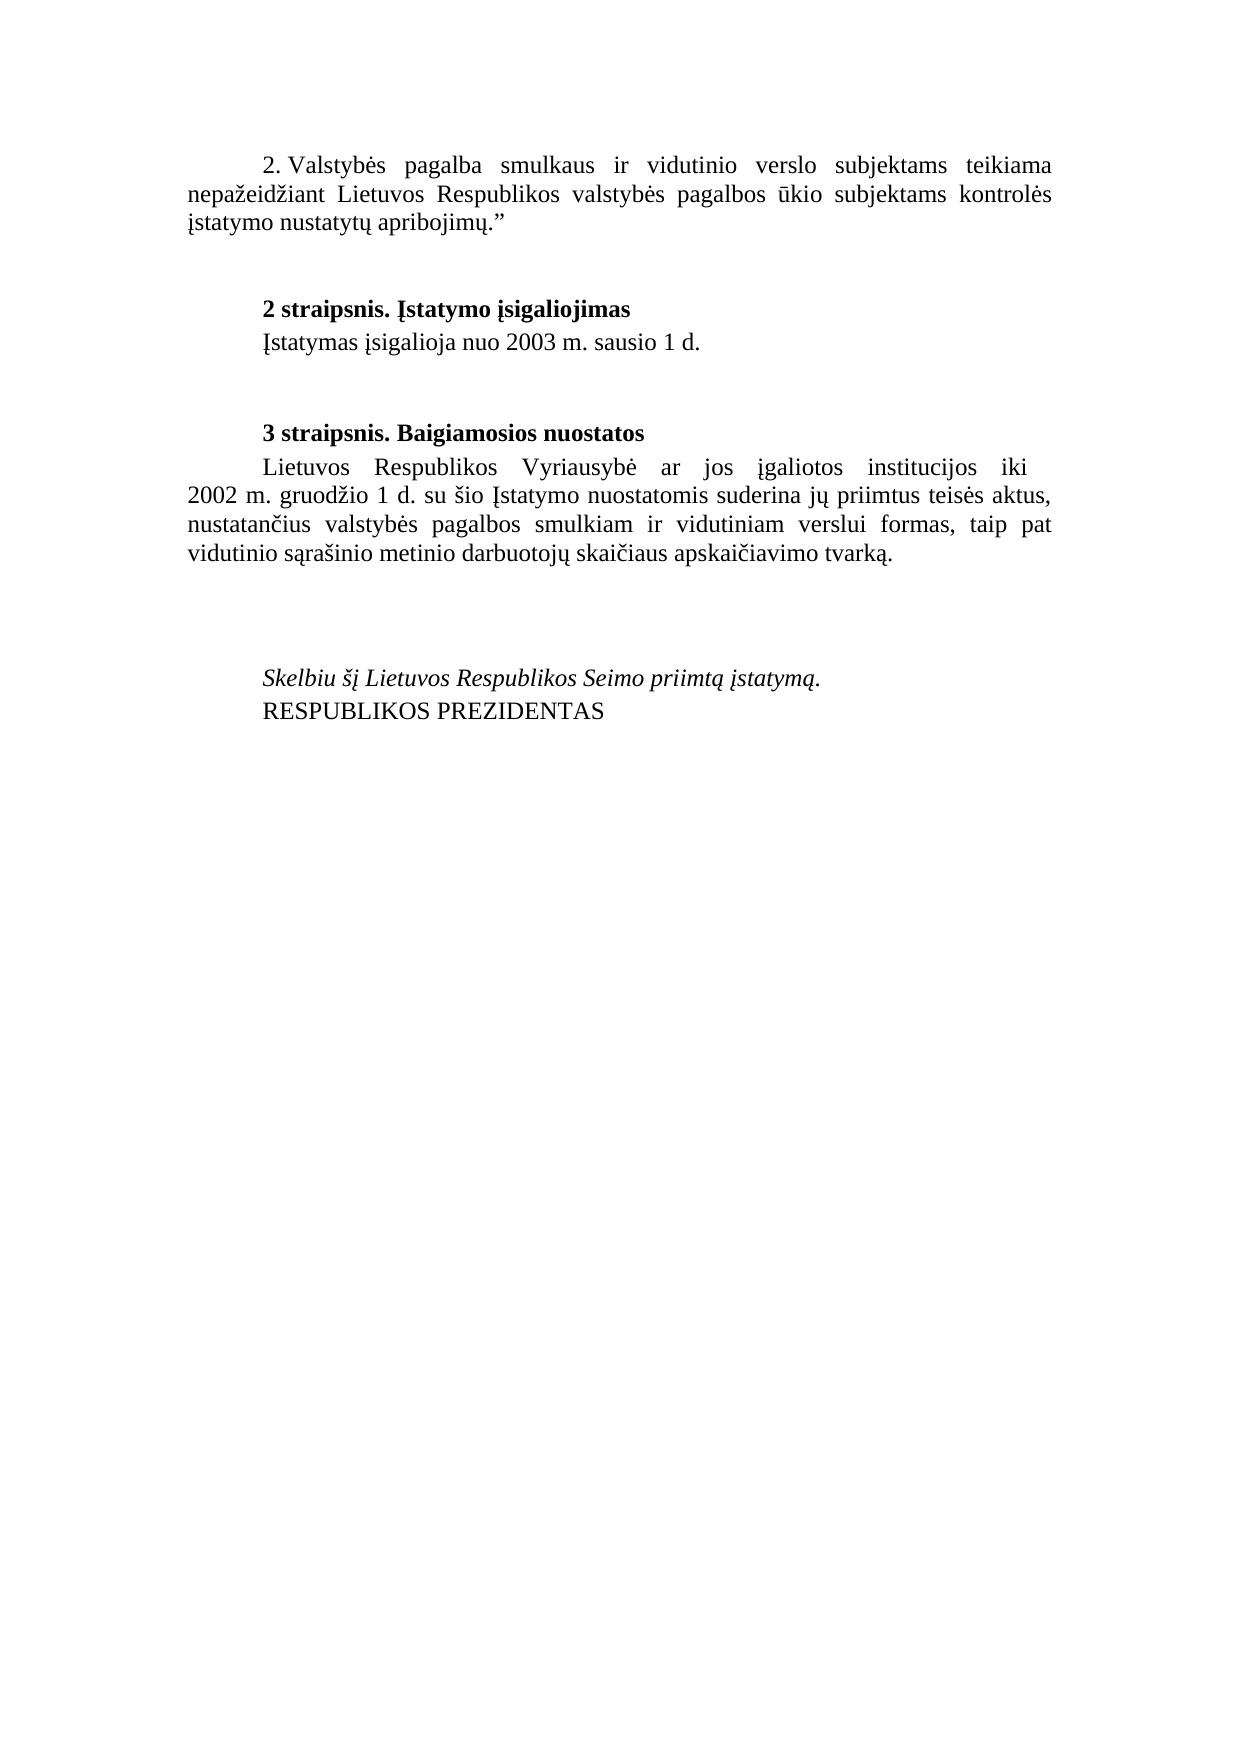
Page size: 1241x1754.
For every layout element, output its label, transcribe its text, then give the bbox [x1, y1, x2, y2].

text Įstatymas įsigalioja nuo 2003 m. sausio 1 d. [187, 327, 1053, 356]
text 2 straipsnis. Įstatymo įsigaliojimas [187, 294, 1053, 322]
text 3 straipsnis. Baigiamosios nuostatos [187, 418, 1053, 447]
text Respublikos prezidentas [187, 696, 1053, 725]
text 2. Valstybės pagalba smulkaus ir vidutinio verslo subjektams teikiama nepažeidžiant Lietuvos Respublikos valstybės pagalbos ūkio subjektams kontrolės įstatymo nustatytų apribojimų.” [187, 150, 1053, 236]
text Lietuvos Respublikos Vyriausybė ar jos įgaliotos institucijos iki 2002 m. gruodžio 1 d. su šio Įstatymo nuostatomis suderina jų priimtus teisės aktus, nustatančius valstybės pagalbos smulkiam ir vidutiniam verslui formas, taip pat vidutinio sąrašinio metinio darbuotojų skaičiaus apskaičiavimo tvarką. [187, 452, 1053, 567]
text Skelbiu šį Lietuvos Respublikos Seimo priimtą įstatymą. [187, 663, 1053, 691]
